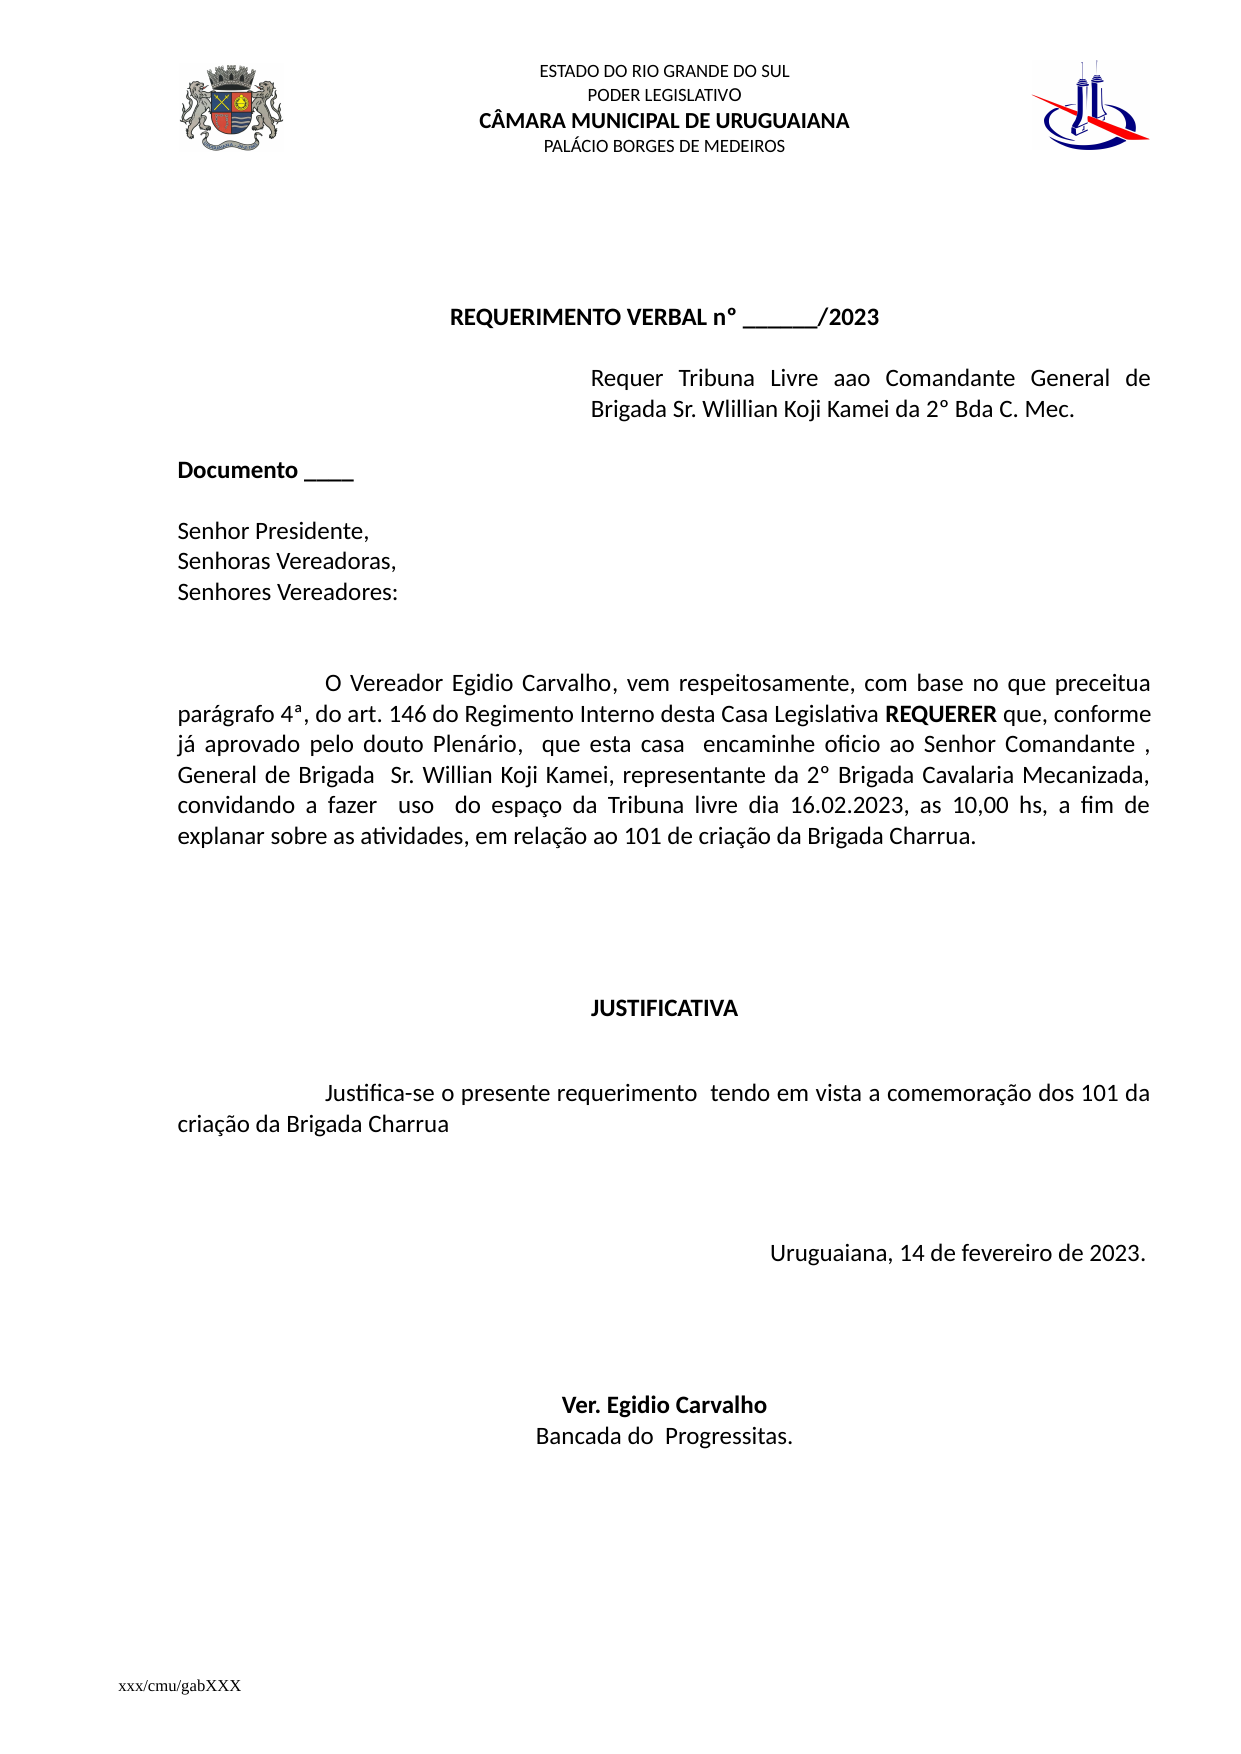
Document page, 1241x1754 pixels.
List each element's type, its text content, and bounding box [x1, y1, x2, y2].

text Uruguaiana, 14 de fevereiro de 2023. [177, 1237, 1152, 1267]
text Bancada do Progressitas. [177, 1420, 1152, 1451]
text REQUERIMENTO VERBAL nº ______/2023 [177, 301, 1152, 332]
text Justifica-se o presente requerimento tendo em vista a comemoração dos 101 da criação da Brigada Charrua [177, 1078, 1152, 1139]
text JUSTIFICATIVA [177, 992, 1152, 1022]
text Senhores Vereadores: [177, 576, 1152, 606]
text O Vereador Egidio Carvalho, vem respeitosamente, com base no que preceitua parágrafo 4ª, do art. 146 do Regimento Interno desta Casa Legislativa REQUERER que, conforme já aprovado pelo douto Plenário, que esta casa encaminhe oficio ao Senhor Comandante , General de Brigada Sr. Willian Koji Kamei, representante da 2º Brigada Cavalaria Mecanizada, convidando a fazer uso do espaço da Tribuna livre dia 16.02.2023, as 10,00 hs, a fim de explanar sobre as atividades, em relação ao 101 de criação da Brigada Charrua. [177, 667, 1152, 851]
text Documento ____ [177, 454, 1152, 484]
text Ver. Egidio Carvalho [177, 1389, 1152, 1420]
text Requer Tribuna Livre aao Comandante General de Brigada Sr. Wlillian Koji Kamei da 2º Bda C. Mec. [591, 362, 1152, 423]
picture [1031, 60, 1150, 150]
text Senhor Presidente, [177, 515, 1152, 545]
text Senhoras Vereadoras, [177, 545, 1152, 576]
picture [179, 63, 285, 152]
